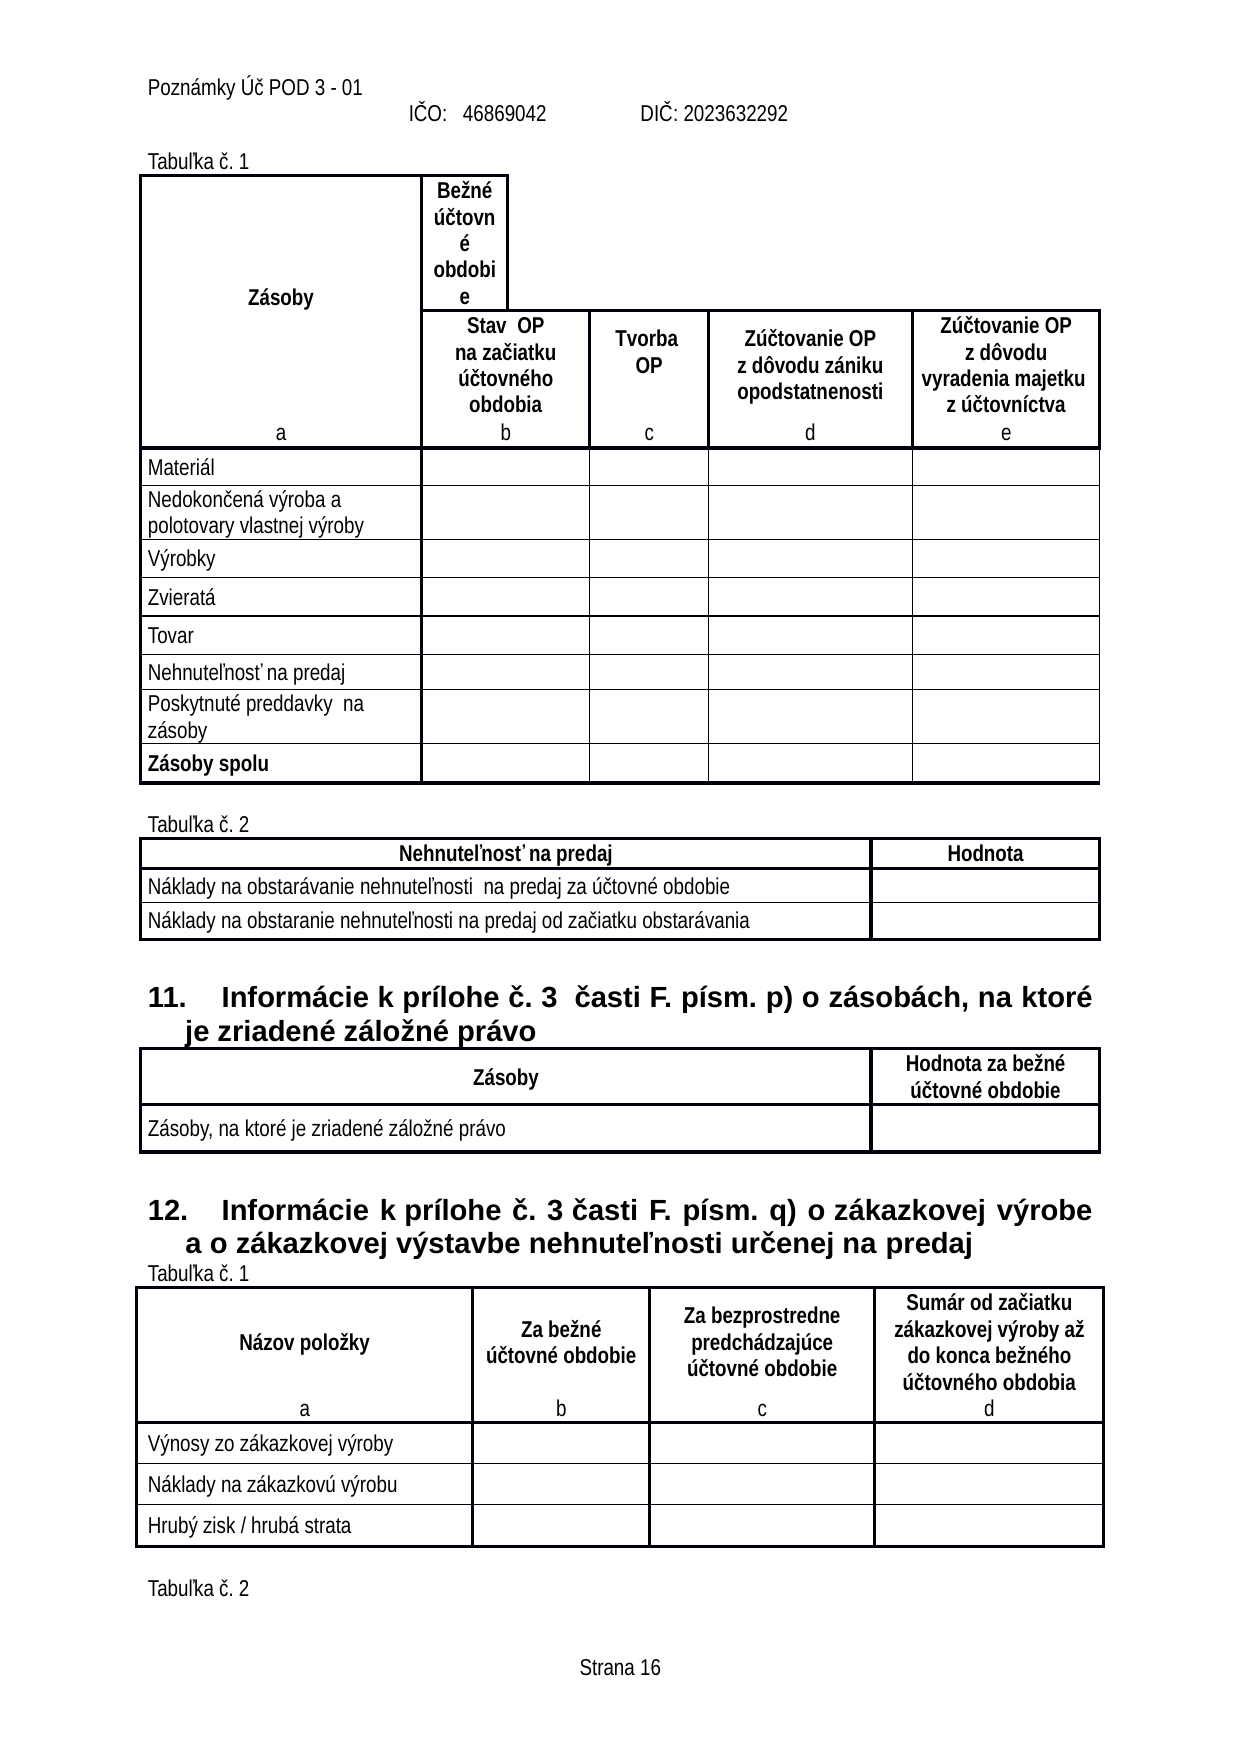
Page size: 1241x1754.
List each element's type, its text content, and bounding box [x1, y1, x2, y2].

table_cell [590, 578, 708, 615]
table_cell Zúčtovanie OP z dôvodu vyradenia majetku z účtovníctva [914, 312, 1098, 417]
table_cell [876, 1464, 1102, 1504]
table_cell [873, 870, 1098, 902]
table_cell [423, 655, 589, 689]
table_cell [709, 744, 912, 781]
table_cell Náklady na obstarávanie nehnuteľnosti na predaj za účtovné obdobie [142, 870, 869, 902]
table_cell [709, 578, 912, 615]
table_cell Náklady na zákazkovú výrobu [138, 1464, 471, 1504]
table_cell [913, 450, 1099, 485]
table_cell a [138, 1395, 471, 1421]
table_cell [709, 450, 912, 485]
table_cell [651, 1424, 873, 1462]
table_cell Tvorba OP [591, 312, 707, 417]
table_cell [474, 1464, 648, 1504]
table_cell [873, 1106, 1098, 1150]
table_cell b [423, 418, 588, 446]
table_cell Poskytnuté preddavky na zásoby [142, 690, 420, 743]
table_header Názov položky [138, 1289, 471, 1395]
table_cell Zúčtovanie OP z dôvodu zániku opodstatnenosti [710, 312, 911, 417]
title Informácie k prílohe č. 3 časti F. písm. p) o zásobách, na ktoré je zriadené záložné právo [148, 980, 1092, 1047]
table_cell [709, 655, 912, 689]
table_cell [590, 655, 708, 689]
table_header Hodnota [873, 840, 1098, 867]
table_cell [913, 690, 1099, 743]
table_cell Hrubý zisk / hrubá strata [138, 1505, 471, 1545]
table_cell Nehnuteľnosť na predaj [142, 655, 420, 689]
table_cell Materiál [142, 450, 420, 485]
table_header Za bezprostredne predchádzajúce účtovné obdobie [651, 1289, 873, 1395]
table_cell c [591, 418, 707, 446]
table_cell d [876, 1395, 1102, 1421]
table_cell e [914, 418, 1098, 446]
table_cell [709, 690, 912, 743]
table_header Bežné účtovné obdobie [423, 177, 506, 309]
table_cell Výrobky [142, 540, 420, 577]
table_cell [913, 655, 1099, 689]
table_cell [423, 486, 589, 538]
table_cell [590, 450, 708, 485]
table_cell Stav OP na začiatku účtovného obdobia [423, 312, 588, 417]
table_cell a [142, 418, 420, 446]
table_cell Zvieratá [142, 578, 420, 615]
table_cell [651, 1464, 873, 1504]
table_cell [423, 690, 589, 743]
table_header Zásoby [142, 177, 420, 417]
table_cell [590, 744, 708, 781]
table_cell [474, 1505, 648, 1545]
table_cell [913, 486, 1099, 538]
text Tabuľka č. 2 [148, 811, 1092, 837]
table_cell Tovar [142, 617, 420, 654]
table_header Za bežné účtovné obdobie [474, 1289, 648, 1395]
table_cell b [474, 1395, 648, 1421]
table_cell [423, 744, 589, 781]
table_header Sumár od začiatku zákazkovej výroby až do konca bežného účtovného obdobia [876, 1289, 1102, 1395]
table_cell Zásoby spolu [142, 744, 420, 781]
table_cell [590, 617, 708, 654]
table_cell [913, 617, 1099, 654]
table_cell [423, 578, 589, 615]
title Informácie k prílohe č. 3 časti F. písm. q) o zákazkovej výrobe a o zákazkovej výstavbe nehnuteľnosti určenej na predaj [148, 1193, 1092, 1260]
table_header Zásoby [142, 1050, 869, 1103]
table_cell d [710, 418, 911, 446]
table_cell [709, 617, 912, 654]
table_header Nehnuteľnosť na predaj [142, 840, 869, 867]
text Tabuľka č. 2 [148, 1575, 1092, 1601]
table_cell Zásoby, na ktoré je zriadené záložné právo [142, 1106, 869, 1150]
table_cell [709, 486, 912, 538]
table_cell [474, 1424, 648, 1462]
table_cell [423, 540, 589, 577]
text Tabuľka č. 1 [148, 1260, 1092, 1286]
table_cell [913, 578, 1099, 615]
table_cell [590, 486, 708, 538]
table_cell [709, 540, 912, 577]
table_header Hodnota za bežné účtovné obdobie [873, 1050, 1098, 1103]
table_cell c [651, 1395, 873, 1421]
table_cell [876, 1505, 1102, 1545]
table_cell [913, 540, 1099, 577]
table_cell Náklady na obstaranie nehnuteľnosti na predaj od začiatku obstarávania [142, 903, 869, 938]
table_cell Výnosy zo zákazkovej výroby [138, 1424, 471, 1462]
table_cell [423, 450, 589, 485]
table_cell [876, 1424, 1102, 1462]
table_cell [590, 540, 708, 577]
table_cell [873, 903, 1098, 938]
table_cell [423, 617, 589, 654]
table_cell Nedokončená výroba a polotovary vlastnej výroby [142, 486, 420, 538]
table_cell [590, 690, 708, 743]
table_cell [913, 744, 1099, 781]
text Tabuľka č. 1 [148, 148, 1092, 174]
table_cell [651, 1505, 873, 1545]
